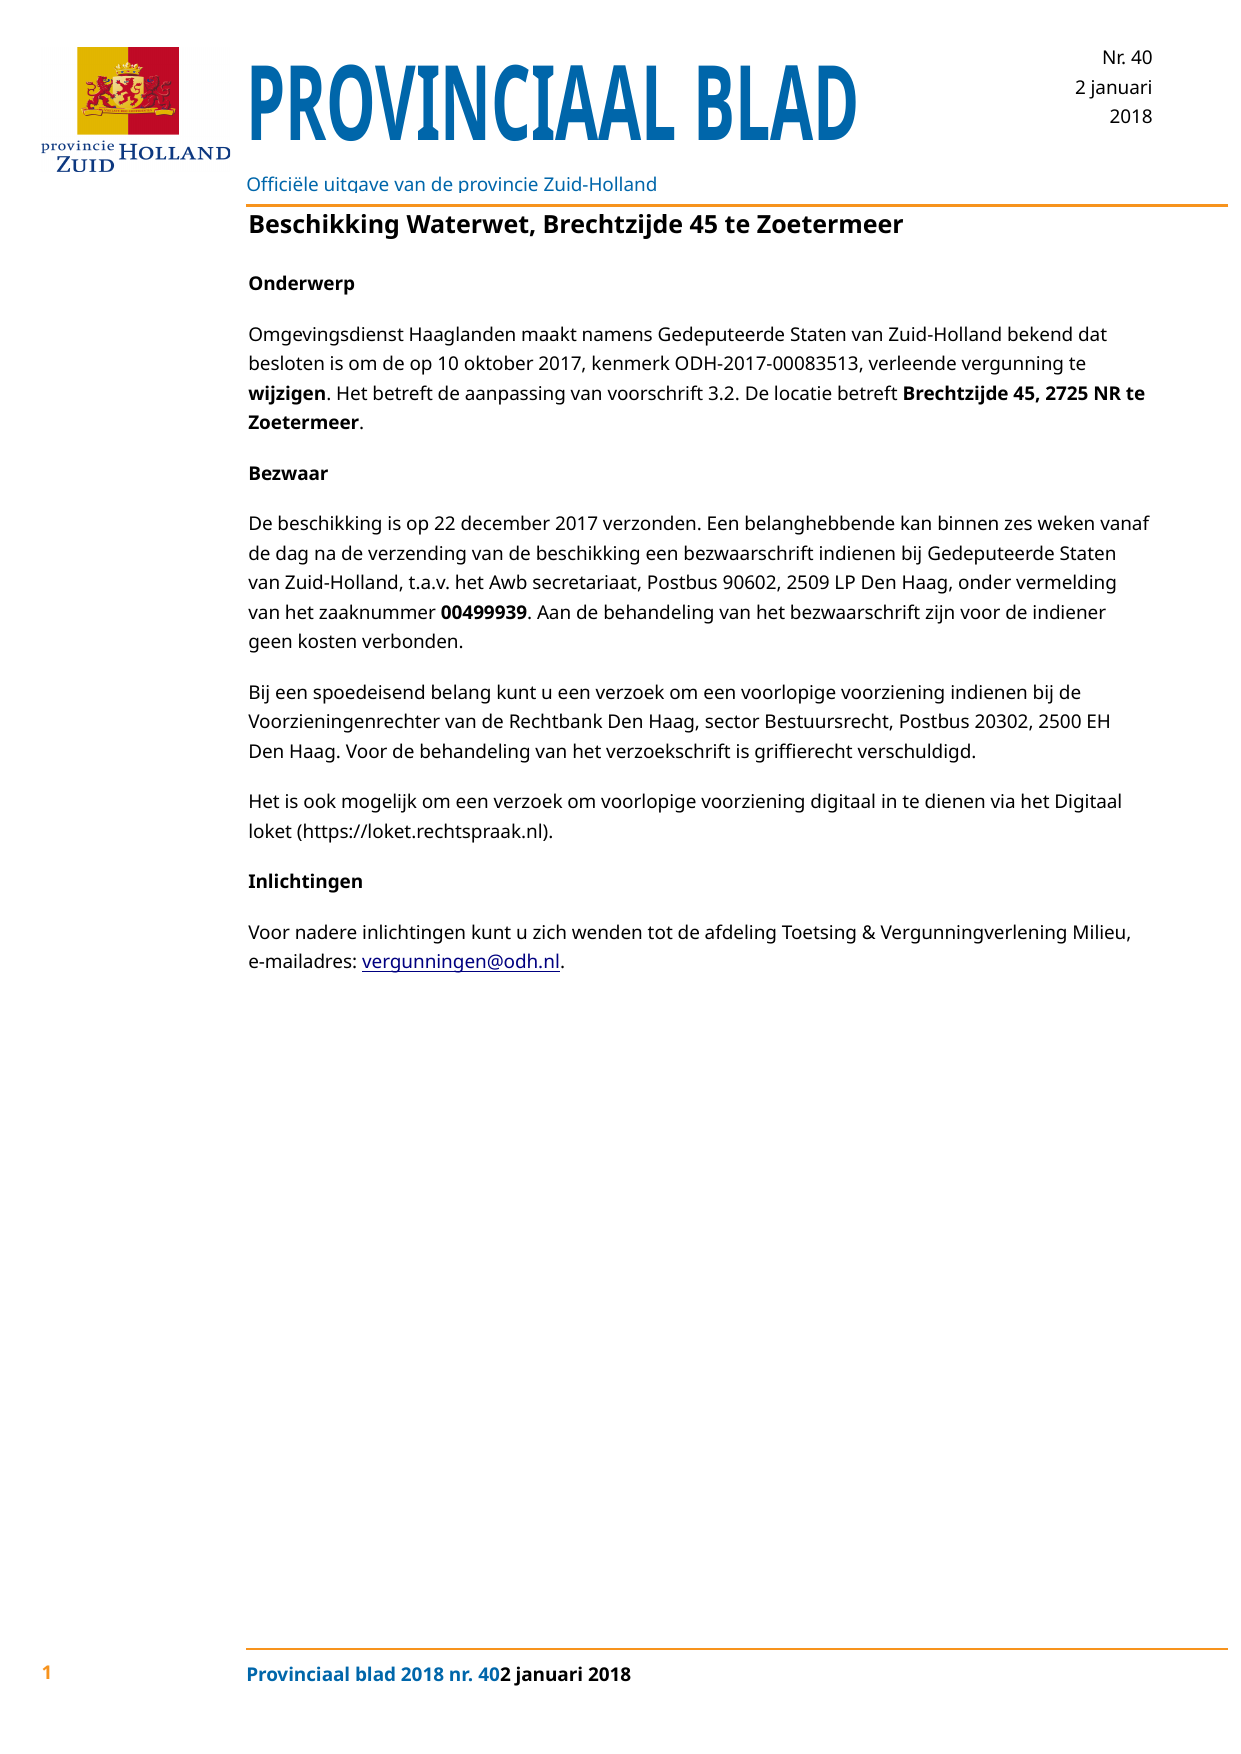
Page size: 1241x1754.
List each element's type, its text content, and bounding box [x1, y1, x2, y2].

text Voor nadere inlichtingen kunt u zich wenden tot de afdeling Toetsing & Vergunningverlening Milieu, e-mailadres: vergunningen@odh.nl. [248, 919, 1152, 974]
text Onderwerp [248, 270, 1152, 296]
text Omgevingsdienst Haaglanden maakt namens Gedeputeerde Staten van Zuid-Holland bekend dat besloten is om de op 10 oktober 2017, kenmerk ODH-2017-00083513, verleende vergunning te wijzigen. Het betreft de aanpassing van voorschrift 3.2. De locatie betreft Brechtzijde 45, 2725 NR te Zoetermeer. [248, 321, 1152, 435]
text Beschikking Waterwet, Brechtzijde 45 te Zoetermeer [248, 207, 1152, 241]
picture [41, 47, 231, 172]
text Bij een spoedeisend belang kunt u een verzoek om een voorlopige voorziening indienen bij de Voorzieningenrechter van de Rechtbank Den Haag, sector Bestuursrecht, Postbus 20302, 2500 EH Den Haag. Voor de behandeling van het verzoekschrift is griffierecht verschuldigd. [248, 679, 1152, 764]
text De beschikking is op 22 december 2017 verzonden. Een belanghebbende kan binnen zes weken vanaf de dag na de verzending van de beschikking een bezwaarschrift indienen bij Gedeputeerde Staten van Zuid-Holland, t.a.v. het Awb secretariaat, Postbus 90602, 2509 LP Den Haag, onder vermelding van het zaaknummer 00499939. Aan de behandeling van het bezwaarschrift zijn voor de indiener geen kosten verbonden. [248, 510, 1152, 654]
text Het is ook mogelijk om een verzoek om voorlopige voorziening digitaal in te dienen via het Digitaal loket (https://loket.rechtspraak.nl). [248, 789, 1152, 844]
text Inlichtingen [248, 869, 1152, 894]
text Bezwaar [248, 460, 1152, 486]
